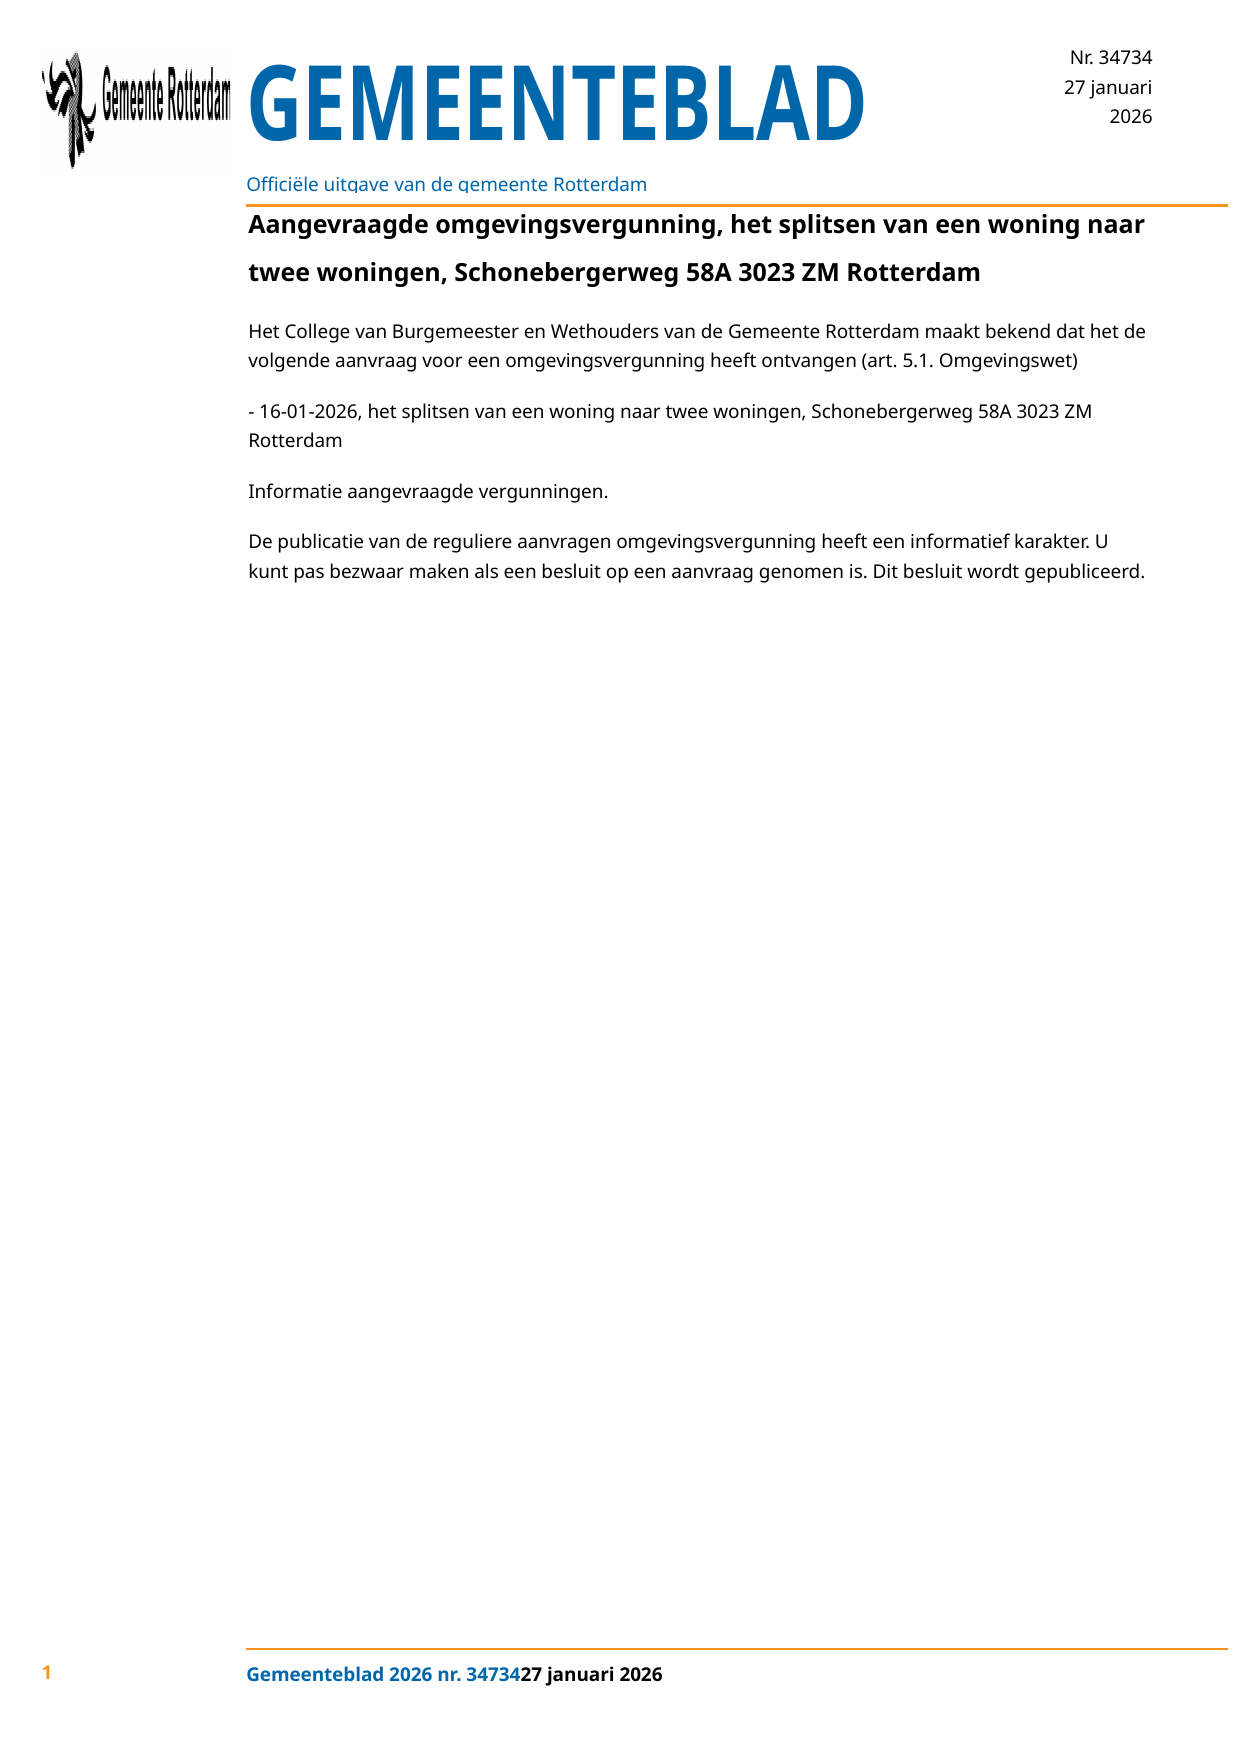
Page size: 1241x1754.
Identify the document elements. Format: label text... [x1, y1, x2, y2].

text Aangevraagde omgevingsvergunning, het splitsen van een woning naar twee woningen, Schonebergerweg 58A 3023 ZM Rotterdam [248, 207, 1152, 288]
text - 16-01-2026, het splitsen van een woning naar twee woningen, Schonebergerweg 58A 3023 ZM Rotterdam [248, 398, 1152, 453]
text De publicatie van de reguliere aanvragen omgevingsvergunning heeft een informatief karakter. U kunt pas bezwaar maken als een besluit op een aanvraag genomen is. Dit besluit wordt gepubliceerd. [248, 528, 1152, 584]
text Informatie aangevraagde vergunningen. [248, 478, 1152, 504]
text Het College van Burgemeester en Wethouders van de Gemeente Rotterdam maakt bekend dat het de volgende aanvraag voor een omgevingsvergunning heeft ontvangen (art. 5.1. Omgevingswet) [248, 318, 1152, 373]
picture [41, 47, 231, 172]
